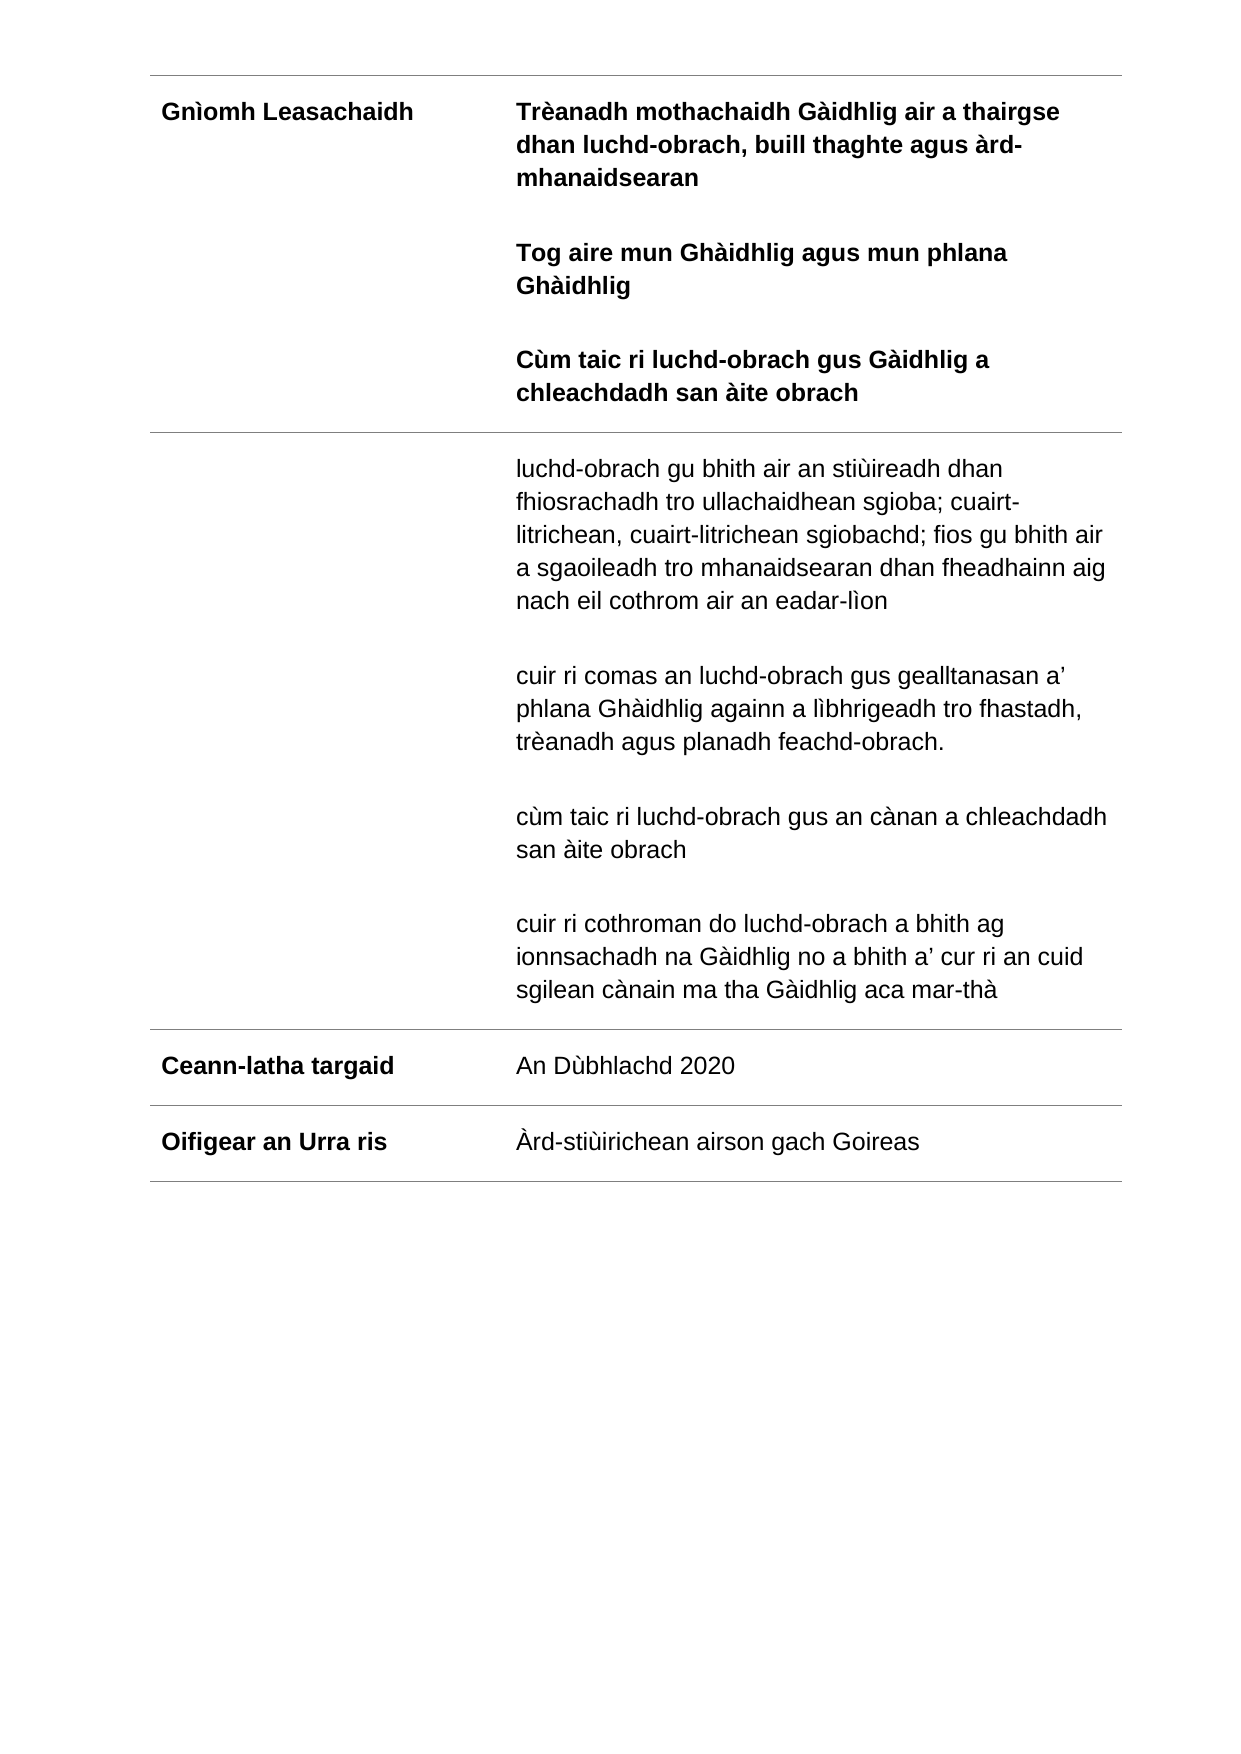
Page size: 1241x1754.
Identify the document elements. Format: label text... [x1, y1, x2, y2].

table_header Trèanadh mothachaidh Gàidhlig air a thairgse dhan luchd-obrach, buill thaghte agus àrd-mhanaidsearan Tog aire mun Ghàidhlig agus mun phlana Ghàidhlig Cùm taic ri luchd-obrach gus Gàidhlig a chleachdadh san àite obrach [505, 76, 1122, 432]
table_cell [150, 433, 504, 1029]
table_cell luchd-obrach gu bhith air an stiùireadh dhan fhiosrachadh tro ullachaidhean sgioba; cuairt-litrichean, cuairt-litrichean sgiobachd; fios gu bhith air a sgaoileadh tro mhanaidsearan dhan fheadhainn aig nach eil cothrom air an eadar-lìon cuir ri comas an luchd-obrach gus gealltanasan a’ phlana Ghàidhlig againn a lìbhrigeadh tro fhastadh, trèanadh agus planadh feachd-obrach. cùm taic ri luchd-obrach gus an cànan a chleachdadh san àite obrach cuir ri cothroman do luchd-obrach a bhith ag ionnsachadh na Gàidhlig no a bhith a’ cur ri an cuid sgilean cànain ma tha Gàidhlig aca mar-thà [505, 433, 1122, 1029]
table_cell Àrd-stiùirichean airson gach Goireas [505, 1106, 1122, 1181]
table_cell An Dùbhlachd 2020 [505, 1030, 1122, 1105]
table_header Gnìomh Leasachaidh [150, 76, 504, 432]
table_cell Oifigear an Urra ris [150, 1106, 504, 1181]
table_cell Ceann-latha targaid [150, 1030, 504, 1105]
